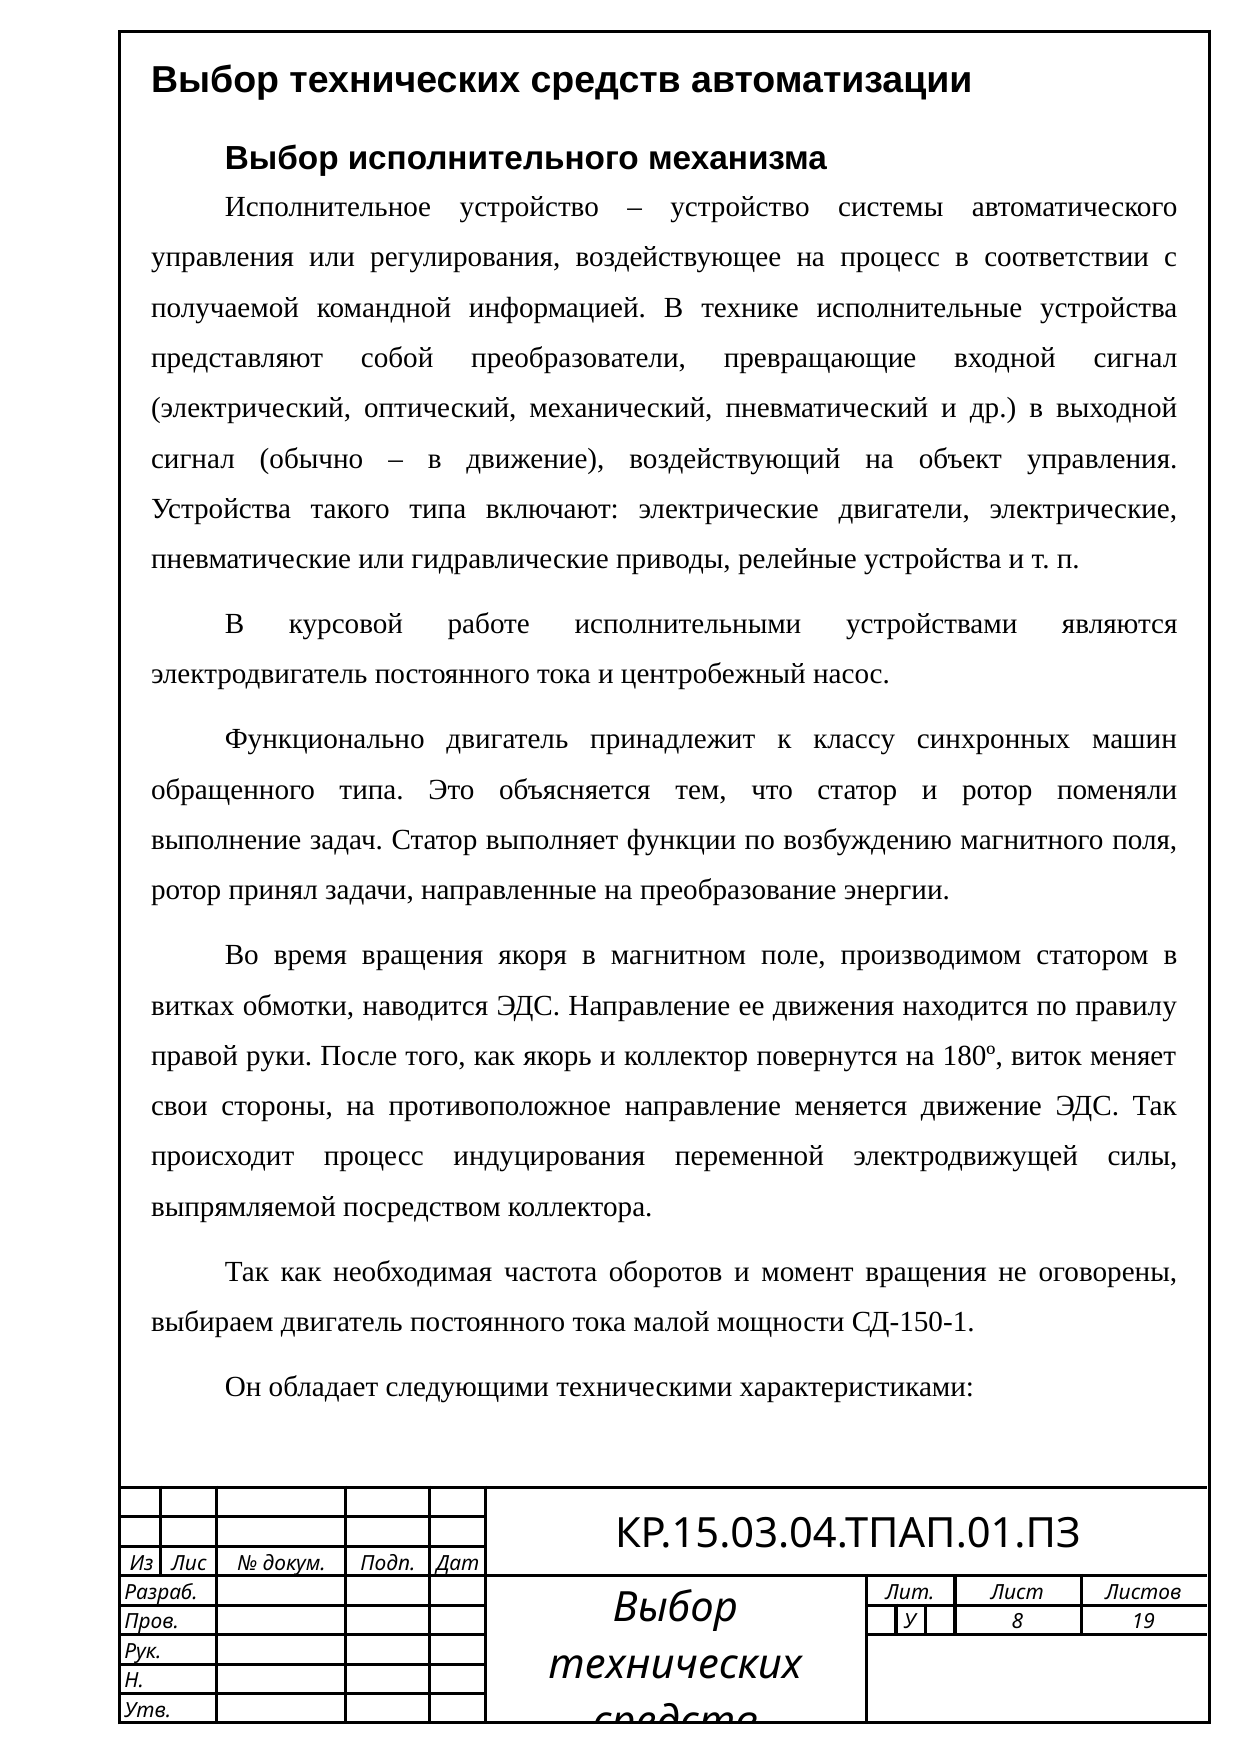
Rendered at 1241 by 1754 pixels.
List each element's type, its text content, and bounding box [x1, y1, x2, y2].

text Он обладает следующими техническими характеристиками: [151, 1369, 1178, 1402]
subtitle Выбор технических средств автоматизации [151, 58, 1208, 101]
text Исполнительное устройство – устройство системы автоматического управления или регулирования, воздействующее на процесс в соответствии с получаемой командной информацией. В технике исполнительные устройства представляют собой преобразователи, превращающие входной сигнал (электрический, оптический, механический, пневматический и др.) в выходной сигнал (обычно – в движение), воздействующий на объект управления. Устройства такого типа включают: электрические двигатели, электрические, пневматические или гидравлические приводы, релейные устройства и т. п. [151, 189, 1178, 575]
text В курсовой работе исполнительными устройствами являются электродвигатель постоянного тока и центробежный насос. [151, 606, 1178, 690]
text Во время вращения якоря в магнитном поле, производимом статором в витках обмотки, наводится ЭДС. Направление ее движения находится по правилу правой руки. После того, как якорь и коллектор повернутся на 180º, виток меняет свои стороны, на противоположное направление меняется движение ЭДС. Так происходит процесс индуцирования переменной электродвижущей силы, выпрямляемой посредством коллектора. [151, 937, 1178, 1222]
text Функционально двигатель принадлежит к классу синхронных машин обращенного типа. Это объясняется тем, что статор и ротор поменяли выполнение задач. Статор выполняет функции по возбуждению магнитного поля, ротор принял задачи, направленные на преобразование энергии. [151, 721, 1178, 906]
text Так как необходимая частота оборотов и момент вращения не оговорены, выбираем двигатель постоянного тока малой мощности СД-150-1. [151, 1254, 1178, 1338]
subtitle Выбор исполнительного механизма [151, 138, 1178, 177]
